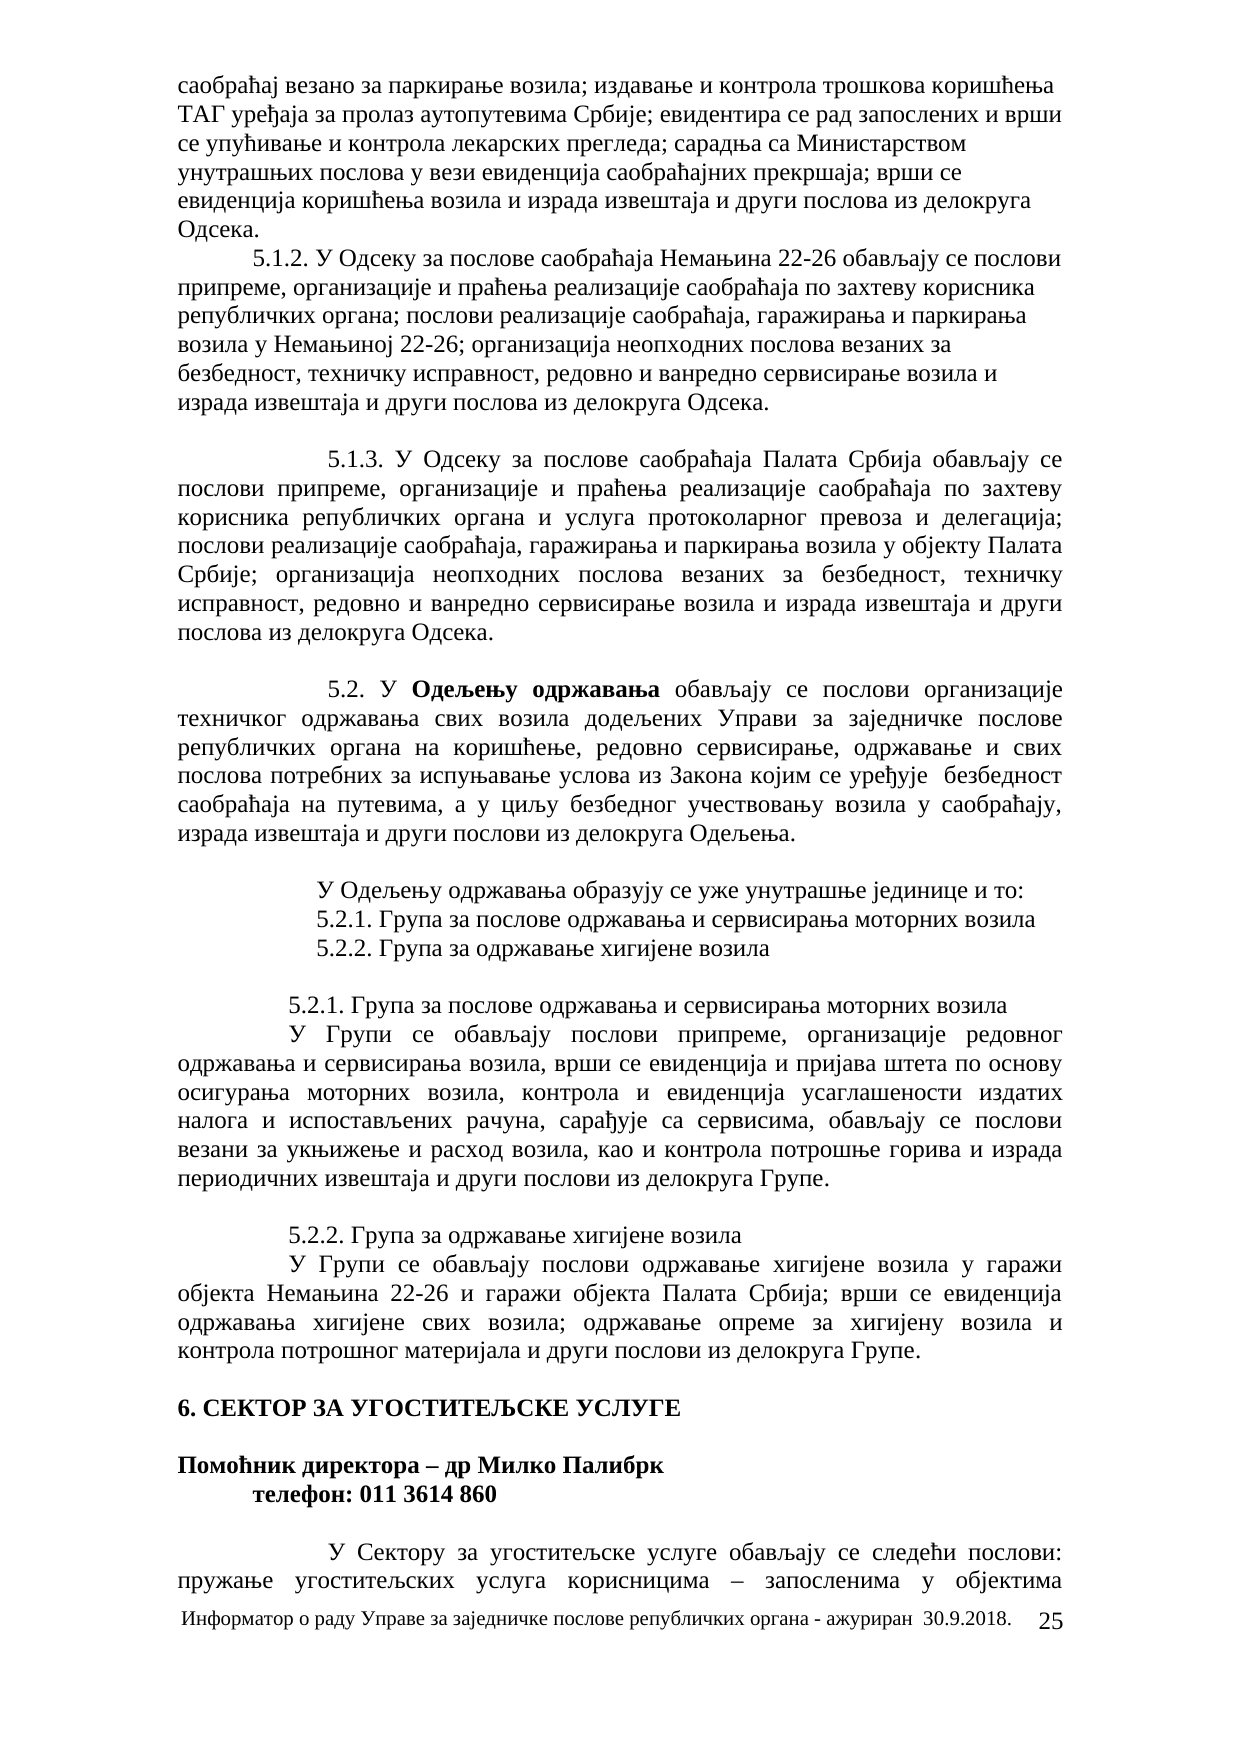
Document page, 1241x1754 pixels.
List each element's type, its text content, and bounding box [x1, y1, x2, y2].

text 5.1.2. У Одсеку за послове саобраћаја Немањина 22-26 обављају се послови припреме, организације и праћења реализације саобраћаја по захтеву корисника републичких органа; послови реализације саобраћаја, гаражирања и паркирања возила у Немањиној 22-26; организација неопходних послова везаних за безбедност, техничку исправност, редовно и ванредно сервисирање возила и израда извештаја и други послова из делокруга Одсека. [177, 243, 1063, 415]
text 5.1.3. У Одсеку за послове саобраћаја Палата Србија обављају се послови припреме, организације и праћења реализације саобраћаја по захтеву корисника републичких органа и услуга протоколарног превоза и делегација; послови реализације саобраћаја, гаражирања и паркирања возила у објекту Палата Србије; организација неопходних послова везаних за безбедност, техничку исправност, редовно и ванредно сервисирање возила и израда извештаја и други послова из делокруга Одсека. [177, 444, 1063, 645]
text 5.2. У Одељењу одржавања обављају се послови организације техничког одржавања свих возила додељених Управи за заједничке послове републичких органа на коришћење, редовно сервисирање, одржавање и свих послова потребних за испуњавање услова из Закона којим се уређује безбедност саобраћаја на путевима, а у циљу безбедног учествовању возила у саобраћају, израда извештаја и други послови из делокруга Одељења. [177, 674, 1063, 847]
text У Групи се обављају послови припреме, организације редовног одржавања и сервисирања возила, врши се евиденција и пријава штета по основу осигурања моторних возила, контрола и евиденција усаглашености издатих налога и испостављених рачуна, сарађује са сервисима, обављају се послови везани за укњижење и расход возила, као и контрола потрошње горива и израда периодичних извештаја и други послови из делокруга Групе. [177, 1019, 1063, 1192]
text Помоћник директора – др Милко Палибрк [177, 1450, 1063, 1479]
text 5.2.2. Група за одржавање хигијене возила [177, 1220, 1063, 1249]
text 6. СЕКТОР ЗА УГОСТИТЕЉСКЕ УСЛУГЕ [177, 1393, 1063, 1422]
text саобраћај везано за паркирање возила; издавање и контрола трошкова коришћења ТАГ уређаја за пролаз аутопутевима Србије; евидентира се рад запослених и врши се упућивање и контрола лекарских прегледа; сарадња са Министарством унутрашњих послова у вези евиденција саобраћајних прекршаја; врши се евиденција коришћења возила и израда извештаја и други послова из делокруга Одсека. [177, 70, 1063, 243]
text телефон: 011 3614 860 [177, 1479, 1063, 1508]
text 5.2.1. Група за послове одржавањa и сервисирања моторних возила [177, 990, 1063, 1019]
text 5.2.1. Група за послове одржавањa и сервисирања моторних возила [177, 904, 1063, 933]
text У Сектору за угоститељске услуге обављају се следећи послови: пружање угоститељских услуга корисницима – запосленима у објектима [177, 1537, 1063, 1594]
text 5.2.2. Група за одржавање хигијене возила [177, 933, 1063, 962]
text У Одељењу одржавања образују се уже унутрашње јединице и то: [177, 875, 1063, 904]
text У Групи се обављају послови одржавање хигијене возила у гаражи објекта Немањина 22-26 и гаражи објекта Палата Србија; врши се евиденција одржавања хигијене свих возила; одржавање опреме за хигијену возила и контрола потрошног материјала и други послови из делокруга Групе. [177, 1249, 1063, 1364]
